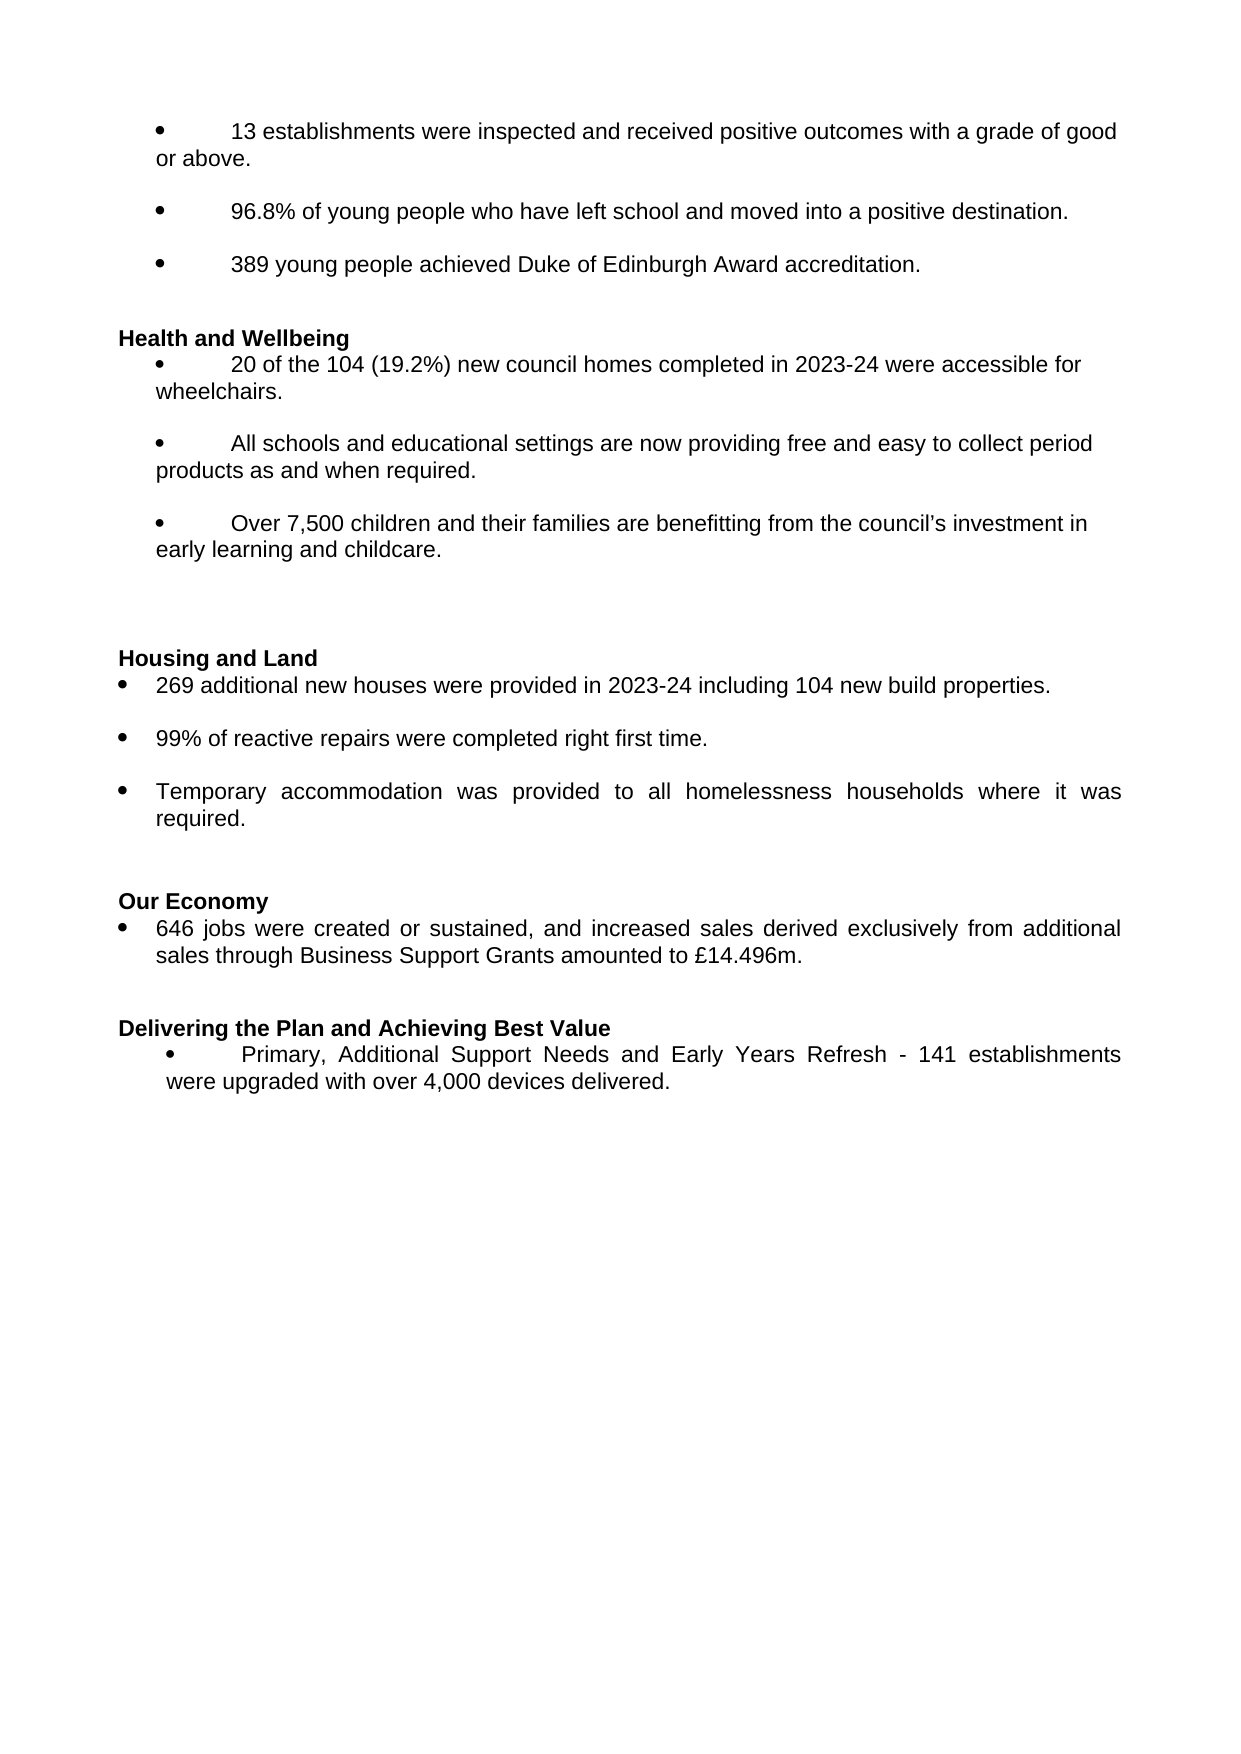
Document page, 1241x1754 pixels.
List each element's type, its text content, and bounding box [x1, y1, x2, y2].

list 96.8% of young people who have left school and moved into a positive destination. [156, 198, 1122, 224]
list 646 jobs were created or sustained, and increased sales derived exclusively from additional sales through Business Support Grants amounted to £14.496m. [118, 915, 1122, 968]
list 20 of the 104 (19.2%) new council homes completed in 2023-24 were accessible for wheelchairs. [156, 351, 1122, 404]
list 269 additional new houses were provided in 2023-24 including 104 new build properties. [118, 672, 1122, 699]
list Primary, Additional Support Needs and Early Years Refresh - 141 establishments were upgraded with over 4,000 devices delivered. [166, 1041, 1122, 1094]
list All schools and educational settings are now providing free and easy to collect period products as and when required. [156, 430, 1122, 483]
list 99% of reactive repairs were completed right first time. [118, 725, 1122, 752]
list Temporary accommodation was provided to all homelessness households where it was required. [118, 778, 1122, 831]
list 389 young people achieved Duke of Edinburgh Award accreditation. [156, 251, 1122, 278]
list Over 7,500 children and their families are benefitting from the council’s investment in early learning and childcare. [156, 509, 1122, 562]
subtitle Housing and Land [118, 645, 1122, 672]
subtitle Delivering the Plan and Achieving Best Value [118, 1015, 1122, 1041]
subtitle Health and Wellbeing [118, 325, 1122, 351]
subtitle Our Economy [118, 888, 1122, 915]
list 13 establishments were inspected and received positive outcomes with a grade of good or above. [156, 118, 1122, 171]
